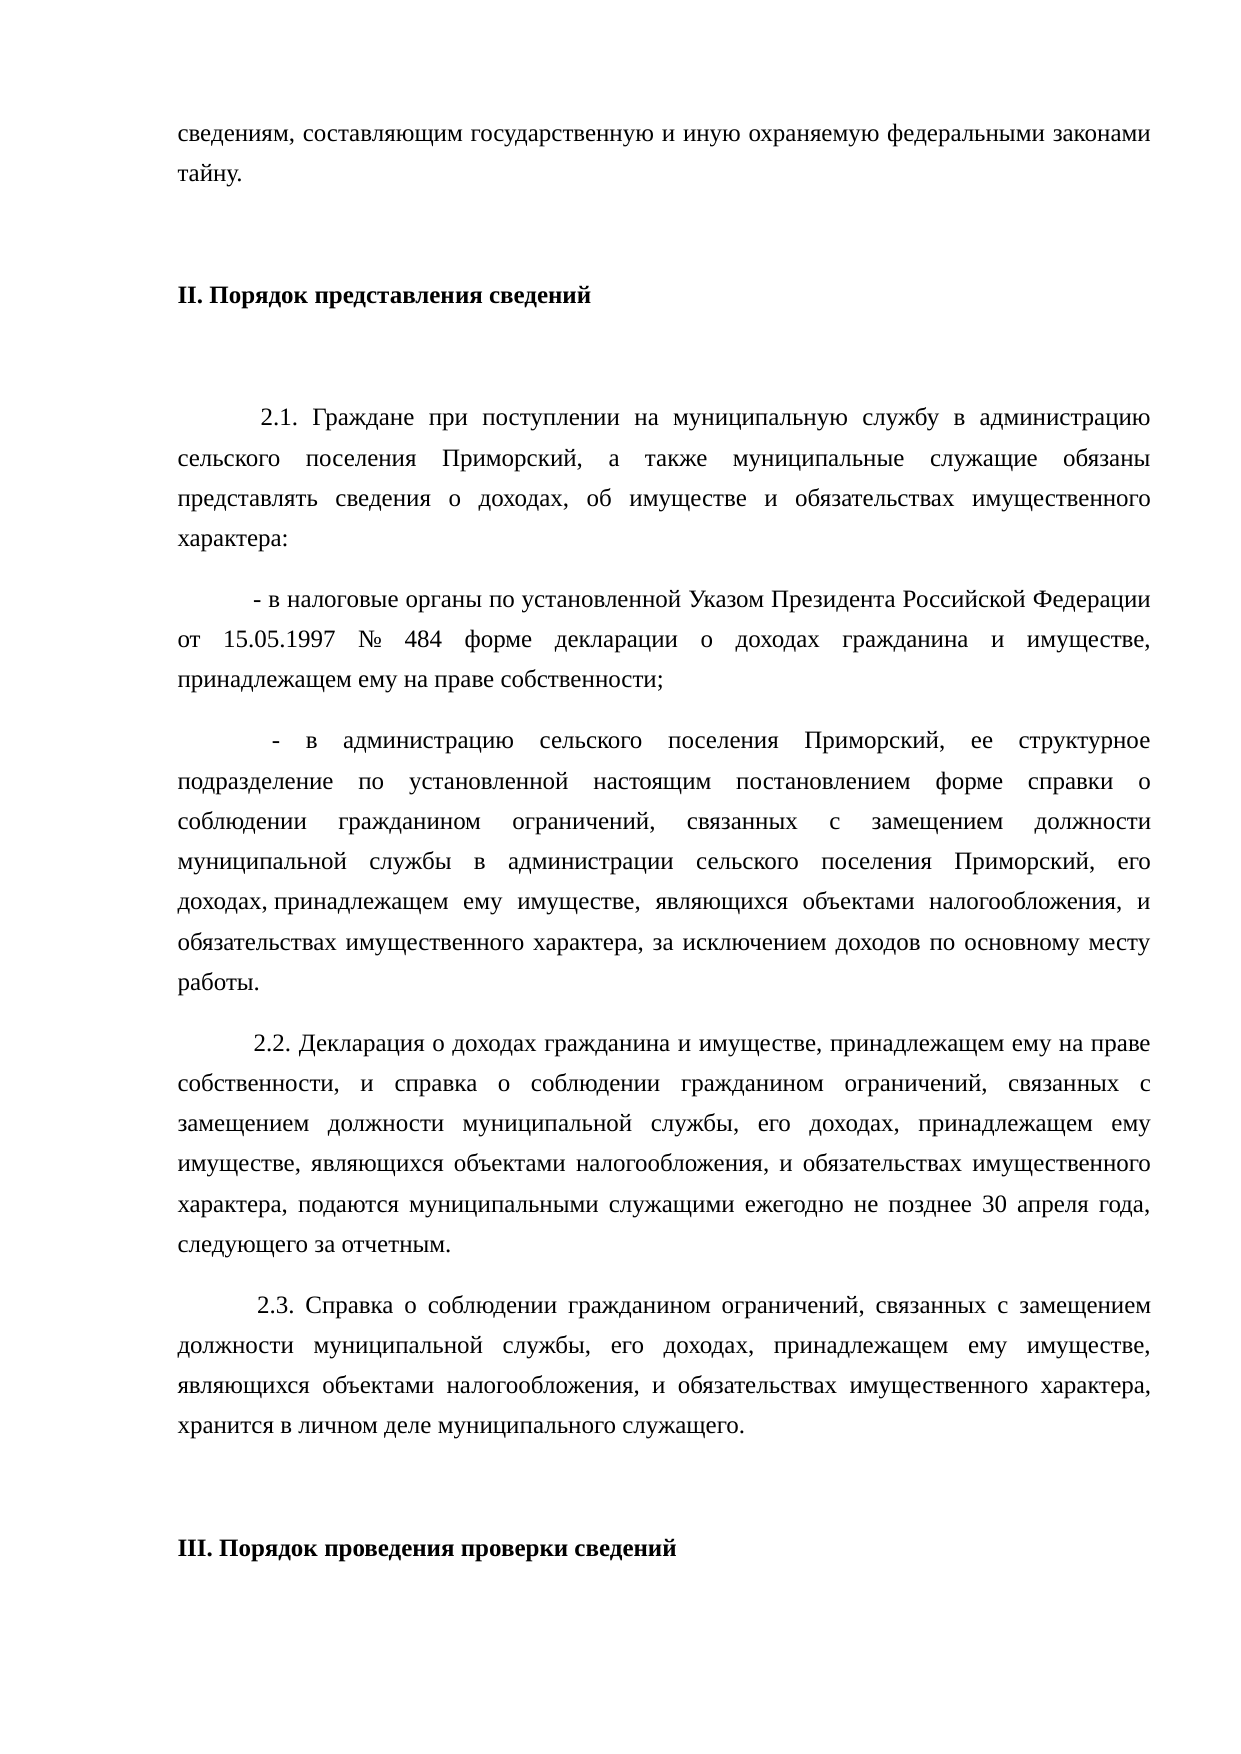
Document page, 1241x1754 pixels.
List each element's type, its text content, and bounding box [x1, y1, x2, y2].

text сведениям, составляющим государственную и иную охраняемую федеральными законами тайну. [177, 118, 1152, 187]
text II. Порядок представления сведений [177, 280, 1152, 309]
text 2.1. Граждане при поступлении на муниципальную службу в администрацию сельского поселения Приморский, а также муниципальные служащие обязаны представлять сведения о доходах, об имуществе и обязательствах имущественного характера: [177, 402, 1152, 552]
text - в администрацию сельского поселения Приморский, ее структурное подразделение по установленной настоящим постановлением форме справки о соблюдении гражданином ограничений, связанных с замещением должности муниципальной службы в администрации сельского поселения Приморский, его доходах, принадлежащем ему имуществе, являющихся объектами налогообложения, и обязательствах имущественного характера, за исключением доходов по основному месту работы. [177, 726, 1152, 996]
text 2.2. Декларация о доходах гражданина и имуществе, принадлежащем ему на праве собственности, и справка о соблюдении гражданином ограничений, связанных с замещением должности муниципальной службы, его доходах, принадлежащем ему имуществе, являющихся объектами налогообложения, и обязательствах имущественного характера, подаются муниципальными служащими ежегодно не позднее 30 апреля года, следующего за отчетным. [177, 1028, 1152, 1258]
text 2.3. Справка о соблюдении гражданином ограничений, связанных с замещением должности муниципальной службы, его доходах, принадлежащем ему имуществе, являющихся объектами налогообложения, и обязательствах имущественного характера, хранится в личном деле муниципального служащего. [177, 1290, 1152, 1439]
text III. Порядок проведения проверки сведений [177, 1533, 1152, 1561]
text - в налоговые органы по установленной Указом Президента Российской Федерации от 15.05.1997 № 484 форме декларации о доходах гражданина и имуществе, принадлежащем ему на праве собственности; [177, 584, 1152, 693]
